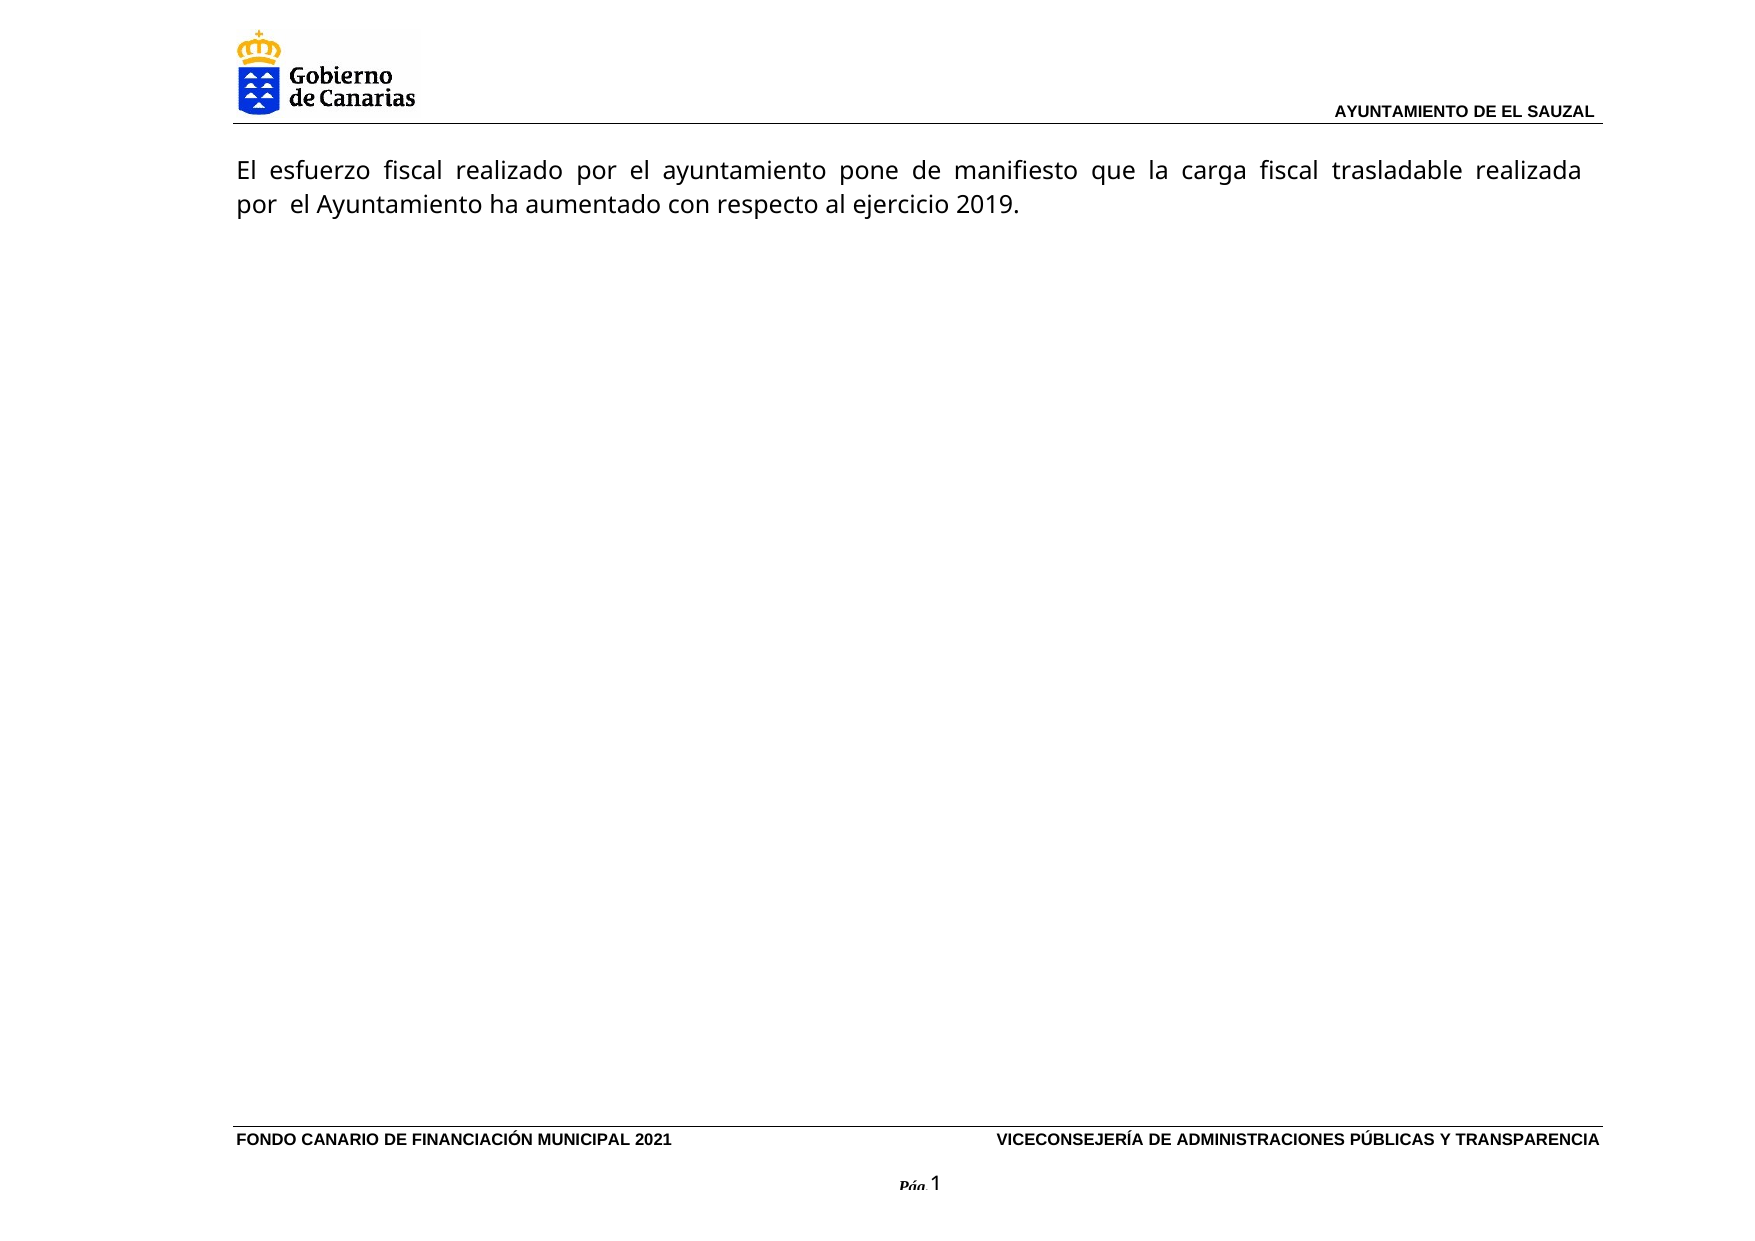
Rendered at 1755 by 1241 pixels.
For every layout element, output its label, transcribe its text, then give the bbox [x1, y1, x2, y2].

text El esfuerzo fiscal realizado por el ayuntamiento pone de manifiesto que la carga fiscal trasladable realizada por el Ayuntamiento ha aumentado con respecto al ejercicio 2019. [236, 152, 1633, 221]
